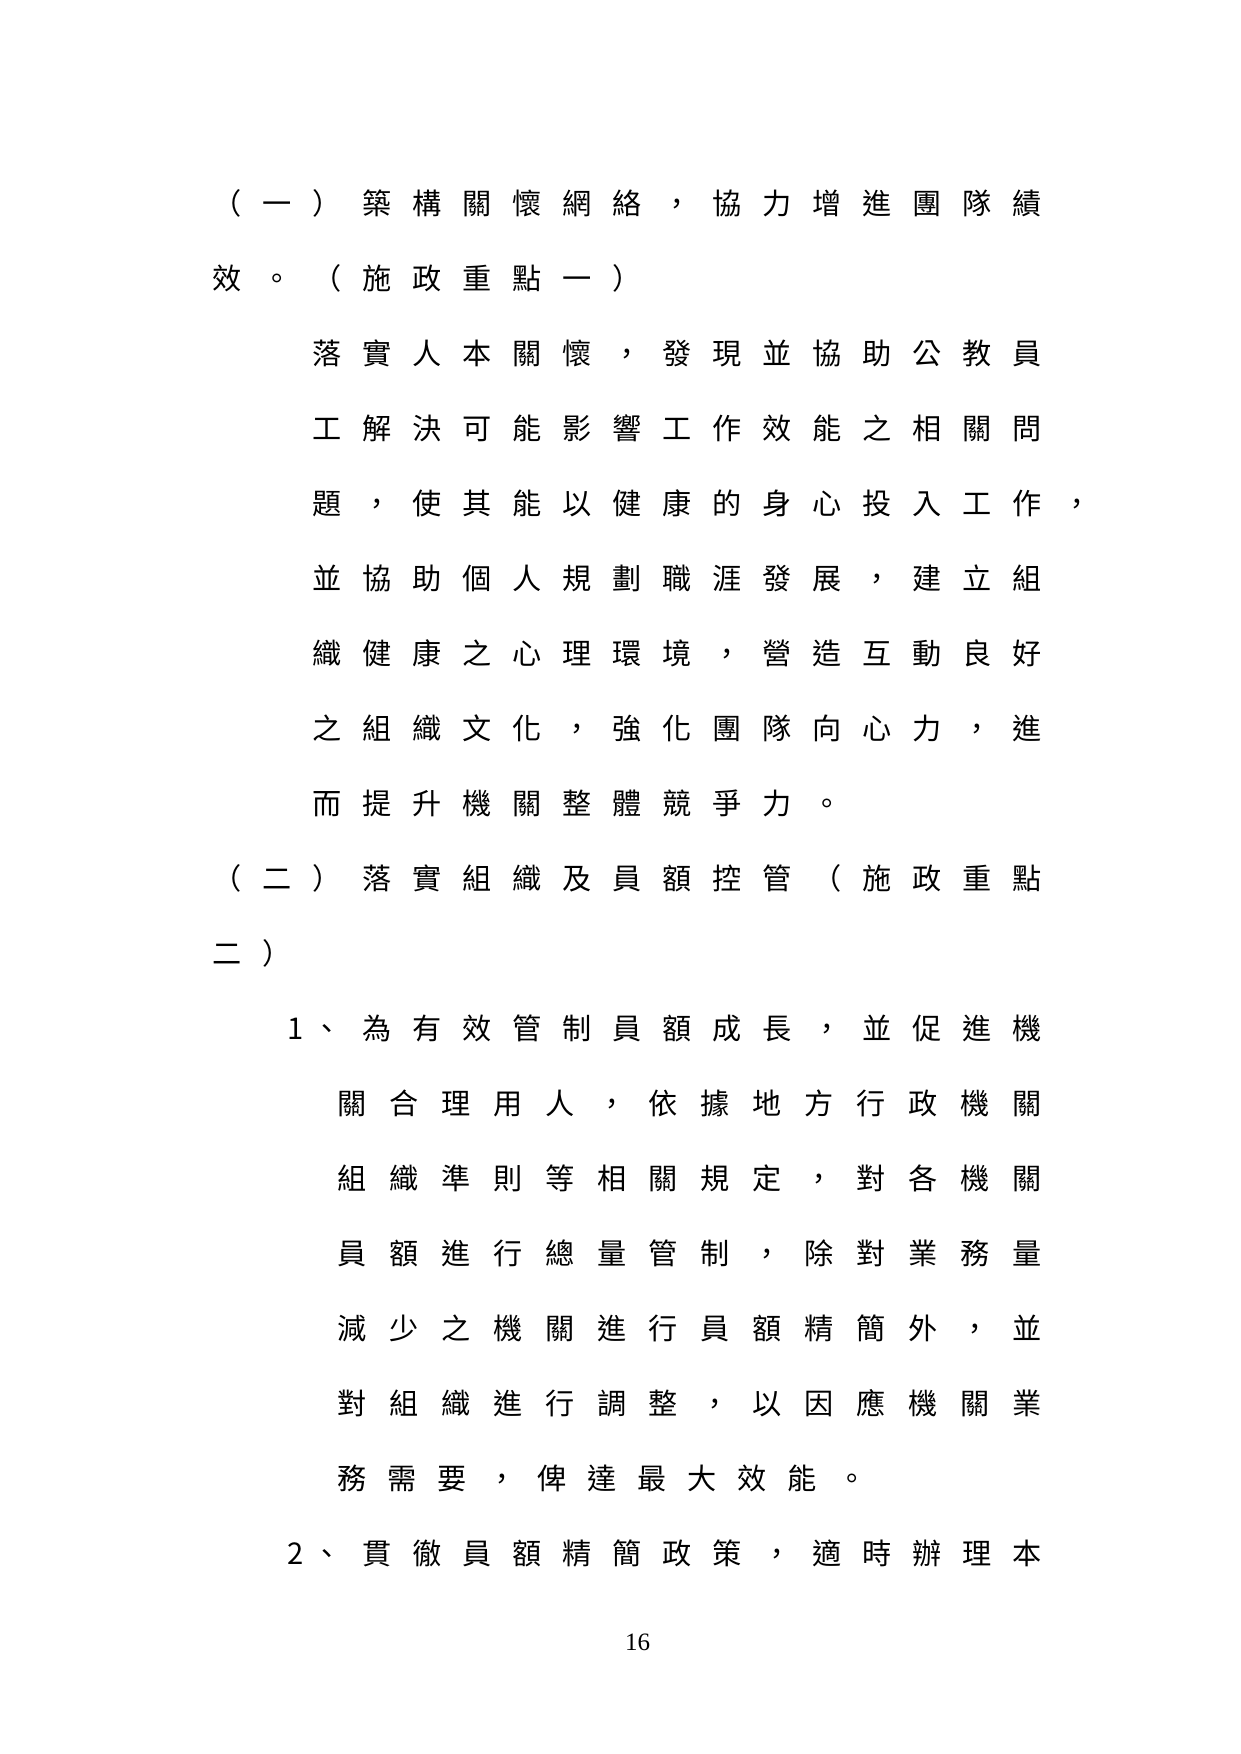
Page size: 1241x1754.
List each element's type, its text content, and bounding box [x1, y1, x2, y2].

text （二）落實組織及員額控管（施政重點二） [212, 839, 1062, 989]
text （一）築構關懷網絡，協力增進團隊績效。（施政重點一） [212, 164, 1062, 314]
text 2、貫徹員額精簡政策，適時辦理本 [286, 1514, 1062, 1589]
text 落實人本關懷，發現並協助公教員工解決可能影響工作效能之相關問題，使其能以健康的身心投入工作，並協助個人規劃職涯發展，建立組織健康之心理環境，營造互動良好之組織文化，強化團隊向心力，進而提升機關整體競爭力。 [288, 314, 1062, 839]
text 1、為有效管制員額成長，並促進機關合理用人，依據地方行政機關組織準則等相關規定，對各機關員額進行總量管制，除對業務量減少之機關進行員額精簡外，並對組織進行調整，以因應機關業務需要，俾達最大效能。 [286, 989, 1062, 1514]
